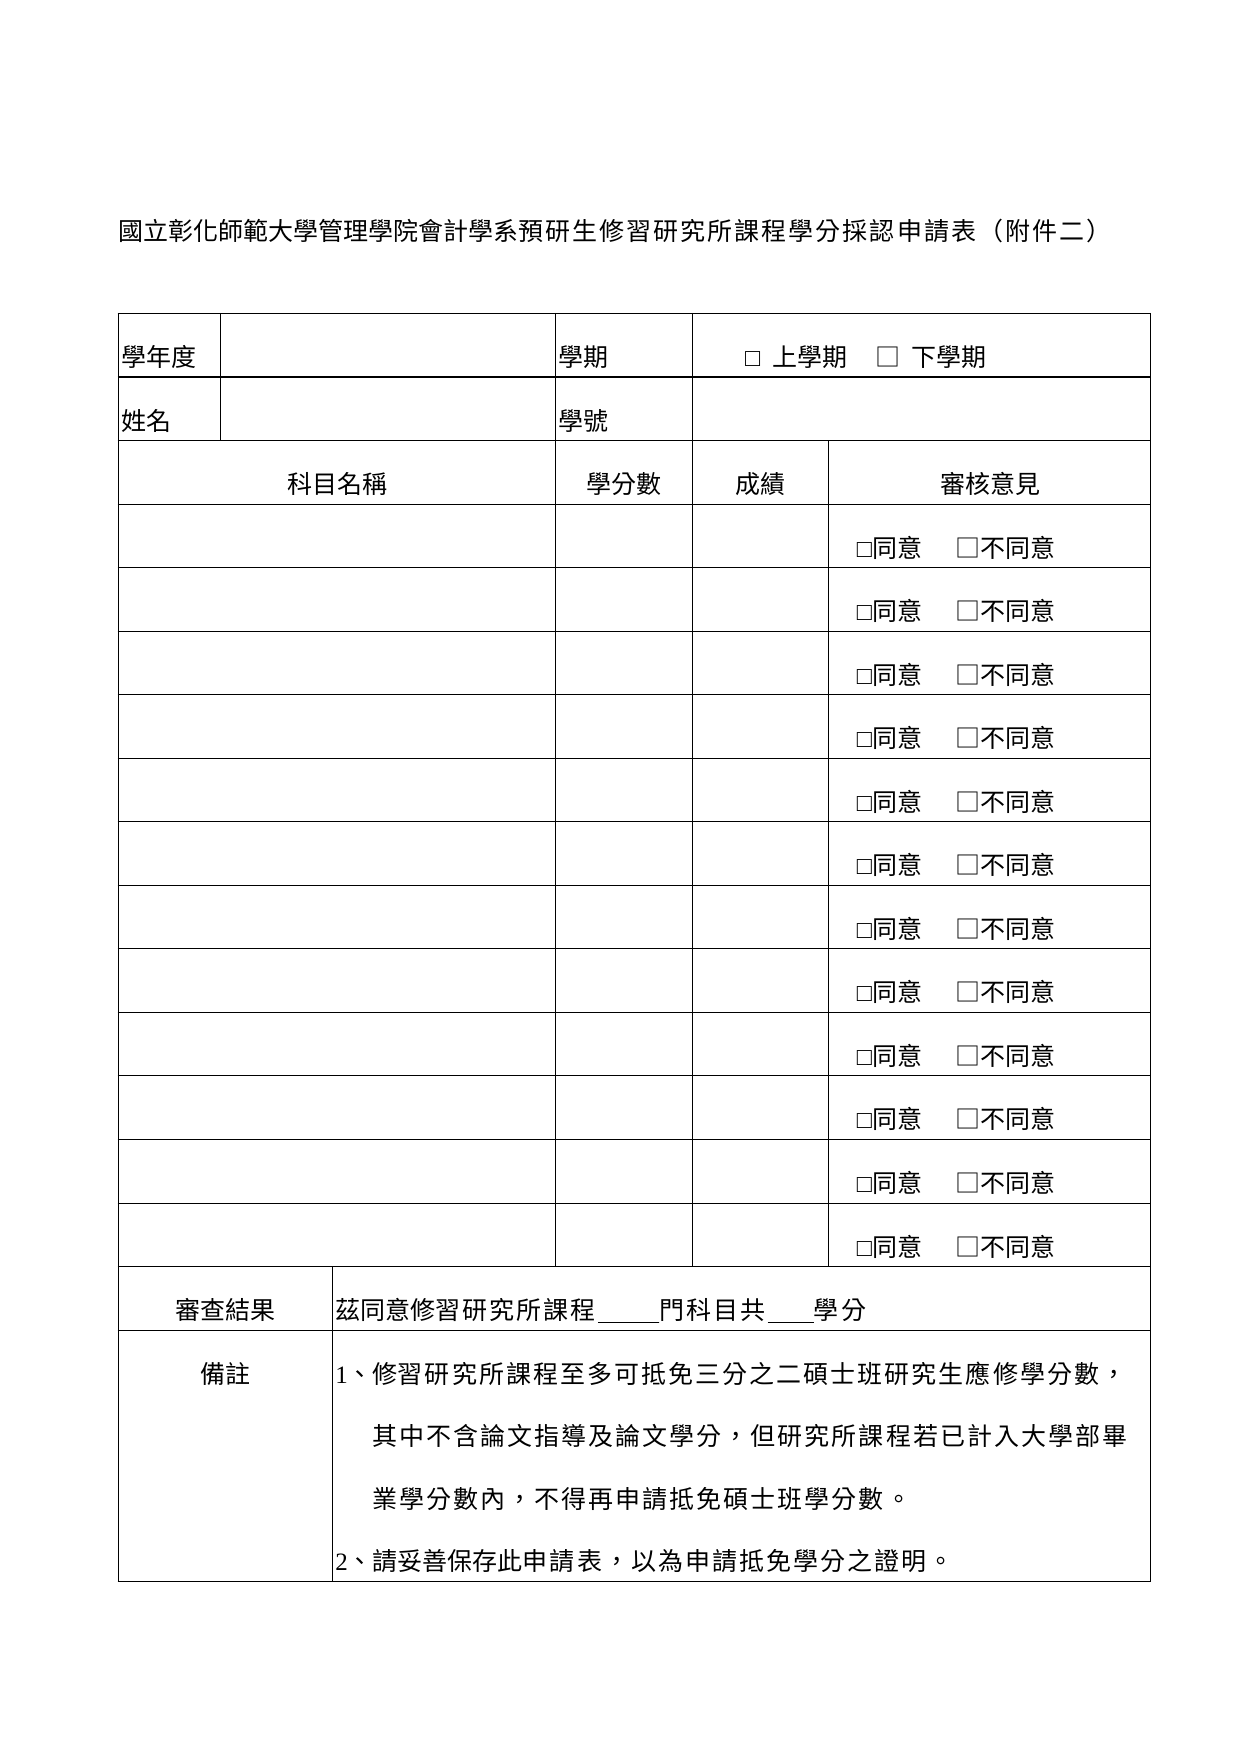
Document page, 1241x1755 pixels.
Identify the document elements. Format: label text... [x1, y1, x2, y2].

table_cell [119, 759, 555, 821]
table_cell [693, 568, 828, 631]
table_cell [119, 949, 555, 1012]
table_cell [556, 1140, 692, 1202]
table_cell [119, 505, 555, 567]
table_header 學年度 [119, 314, 220, 376]
table_cell 學分數 [556, 441, 692, 503]
table_cell 姓名 [119, 378, 220, 440]
table_cell □同意 □不同意 [829, 1013, 1150, 1075]
table_cell [119, 1204, 555, 1266]
table_cell [119, 1076, 555, 1139]
table_cell □同意 □不同意 [829, 1076, 1150, 1139]
table_cell 審查結果 [119, 1267, 332, 1329]
table_cell [119, 1140, 555, 1202]
table_cell [556, 949, 692, 1012]
table_cell □同意 □不同意 [829, 759, 1150, 821]
table_cell [693, 695, 828, 758]
table_cell [693, 1013, 828, 1075]
table_cell [119, 695, 555, 758]
table_cell 學號 [556, 378, 692, 440]
table_cell [119, 822, 555, 885]
table_cell [119, 568, 555, 631]
table_cell [556, 759, 692, 821]
table_cell [119, 1013, 555, 1075]
table_cell [556, 505, 692, 567]
table_cell 科目名稱 [119, 441, 555, 503]
table_cell □同意 □不同意 [829, 1140, 1150, 1202]
table_cell 審核意見 [829, 441, 1150, 503]
table_cell [693, 949, 828, 1012]
table_cell 成績 [693, 441, 828, 503]
table_cell □同意 □不同意 [829, 1204, 1150, 1266]
table_cell [693, 759, 828, 821]
table_cell □同意 □不同意 [829, 949, 1150, 1012]
table_header 學期 [556, 314, 692, 376]
table_cell □同意 □不同意 [829, 695, 1150, 758]
table_cell [556, 695, 692, 758]
table_cell [556, 632, 692, 694]
table_cell [693, 1204, 828, 1266]
table_header [221, 314, 555, 376]
table_cell [693, 505, 828, 567]
table_cell [556, 1013, 692, 1075]
table_cell [221, 378, 555, 440]
table_cell [119, 886, 555, 948]
table_cell [556, 568, 692, 631]
table_cell 備註 [119, 1331, 332, 1581]
table_cell [119, 632, 555, 694]
table_cell □同意 □不同意 [829, 886, 1150, 948]
table_cell [556, 822, 692, 885]
table_cell [556, 1204, 692, 1266]
table_cell [693, 632, 828, 694]
table_header □ 上學期 □ 下學期 [693, 314, 1150, 376]
table_cell □同意 □不同意 [829, 568, 1150, 631]
table_cell [693, 1140, 828, 1202]
table_cell □同意 □不同意 [829, 632, 1150, 694]
table_cell 茲同意修習研究所課程 門科目共 學分 [333, 1267, 1150, 1329]
table_cell [693, 378, 1150, 440]
table_cell [556, 1076, 692, 1139]
table_cell [693, 886, 828, 948]
table_cell □同意 □不同意 [829, 822, 1150, 885]
table_cell [693, 822, 828, 885]
text 國立彰化師範大學管理學院會計學系預研生修習研究所課程學分採認申請表（附件二） [118, 188, 1181, 250]
table_cell [556, 886, 692, 948]
table_cell 1、修習研究所課程至多可抵免三分之二碩士班研究生應修學分數，其中不含論文指導及論文學分，但研究所課程若已計入大學部畢業學分數內，不得再申請抵免碩士班學分數。 2、請妥善保存此申請表，以為申請抵免學分之證明。 [333, 1331, 1150, 1581]
table_cell [693, 1076, 828, 1139]
table_cell □同意 □不同意 [829, 505, 1150, 567]
